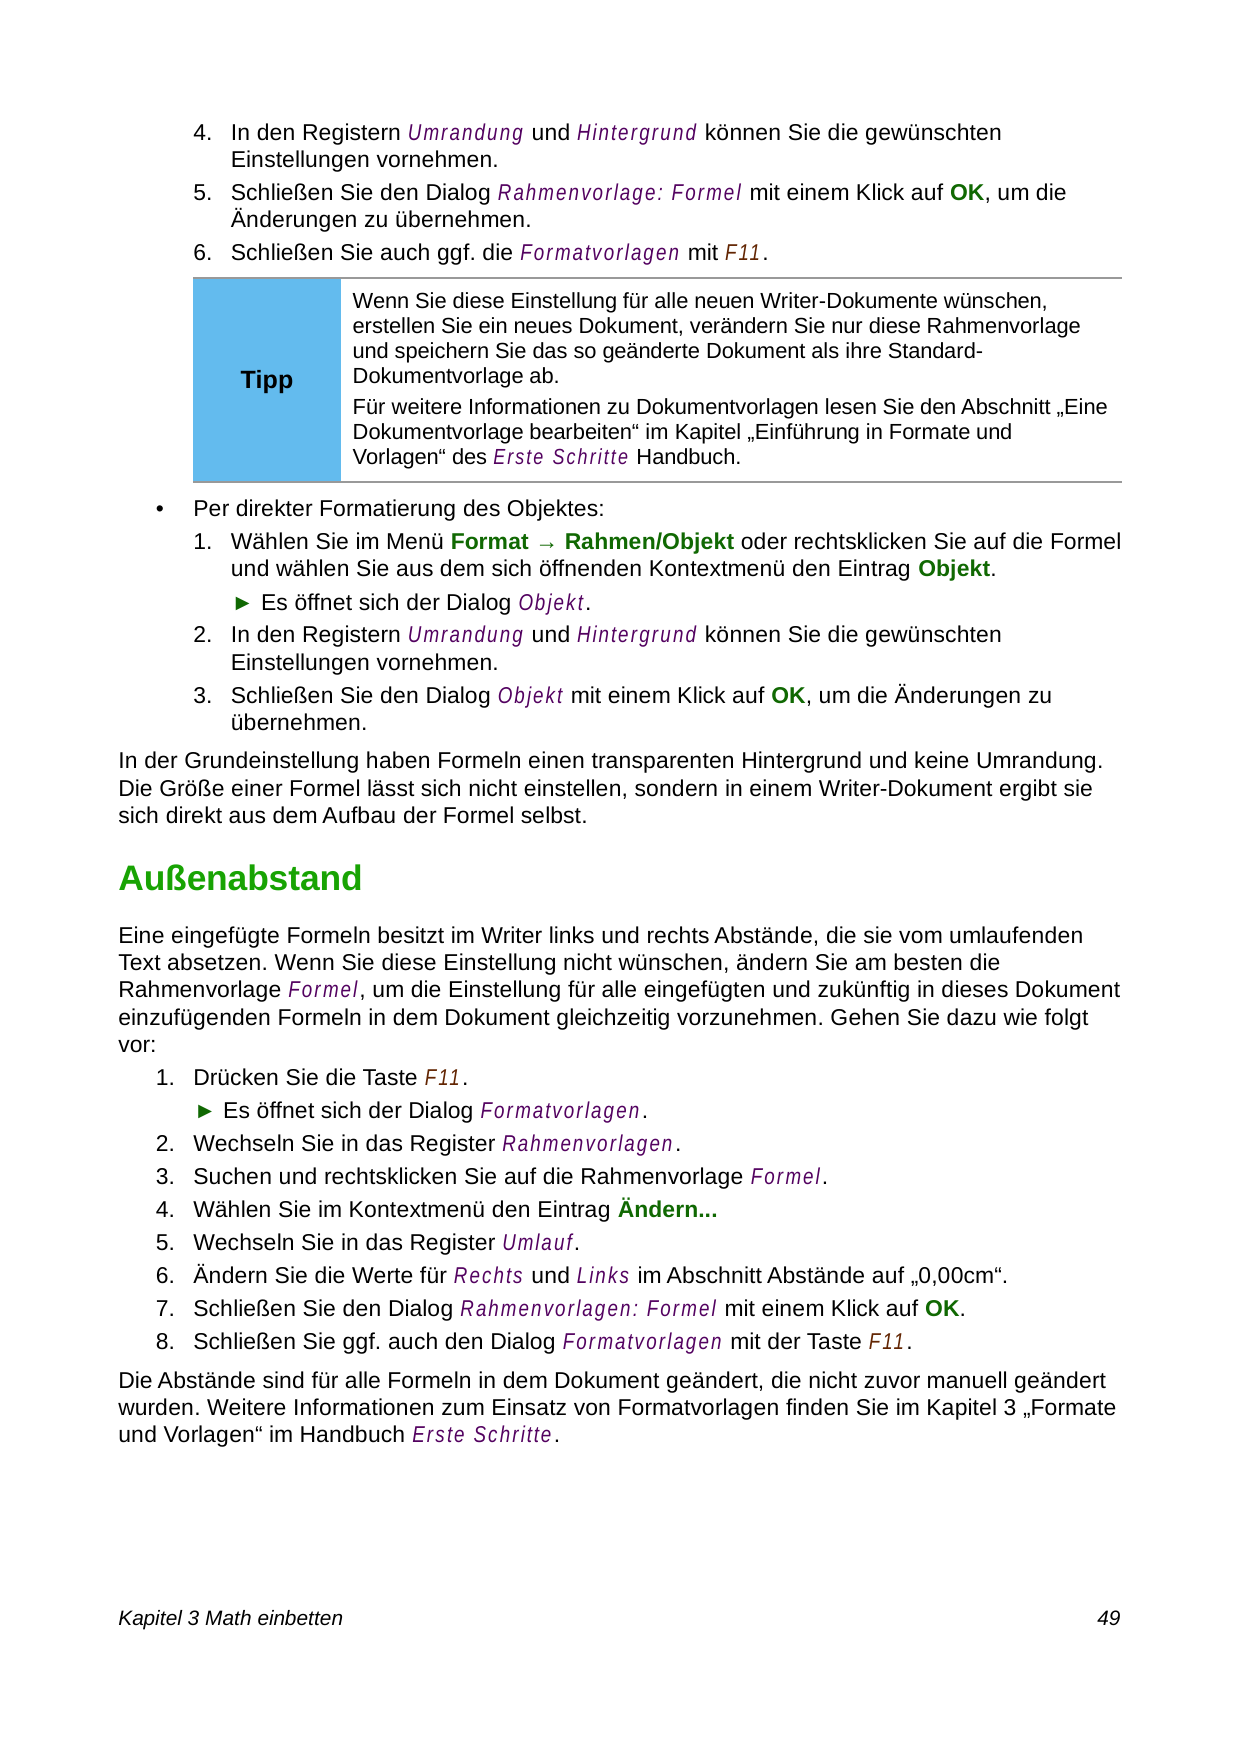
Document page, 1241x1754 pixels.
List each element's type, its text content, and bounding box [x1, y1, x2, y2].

text Eine eingefügte Formeln besitzt im Writer links und rechts Abstände, die sie vom umlaufenden Text absetzen. Wenn Sie diese Einstellung nicht wünschen, ändern Sie am besten die Rahmenvorlage Formel, um die Einstellung für alle eingefügten und zukünftig in dieses Dokument einzufügenden Formeln in dem Dokument gleichzeitig vorzunehmen. Gehen Sie dazu wie folgt vor: [118, 922, 1122, 1057]
list Wechseln Sie in das Register Umlauf. [156, 1228, 1122, 1255]
list Per direkter Formatierung des Objektes: [156, 495, 1122, 522]
list Wechseln Sie in das Register Rahmenvorlagen. [156, 1129, 1122, 1156]
list In den Registern Umrandung und Hintergrund können Sie die gewünschten Einstellungen vornehmen. [193, 621, 1122, 675]
list Schließen Sie den Dialog Objekt mit einem Klick auf OK, um die Änderungen zu übernehmen. [193, 681, 1122, 735]
list Drücken Sie die Taste F11. [156, 1063, 1122, 1090]
text In der Grundeinstellung haben Formeln einen transparenten Hintergrund und keine Umrandung. Die Größe einer Formel lässt sich nicht einstellen, sondern in einem Writer-Dokument ergibt sie sich direkt aus dem Aufbau der Formel selbst. [118, 747, 1122, 828]
list Schließen Sie den Dialog Rahmenvorlage: Formel mit einem Klick auf OK, um die Änderungen zu übernehmen. [193, 178, 1122, 232]
list Wählen Sie im Kontextmenü den Eintrag Ändern... [156, 1195, 1122, 1222]
list Es öffnet sich der Dialog Objekt. [231, 588, 1122, 615]
list Schließen Sie den Dialog Rahmenvorlagen: Formel mit einem Klick auf OK. [156, 1294, 1122, 1321]
list Schließen Sie ggf. auch den Dialog Formatvorlagen mit der Taste F11. [156, 1327, 1122, 1354]
text Die Abstände sind für alle Formeln in dem Dokument geändert, die nicht zuvor manuell geändert wurden. Weitere Informationen zum Einsatz von Formatvorlagen finden Sie im Kapitel 3 „Formate und Vorlagen“ im Handbuch Erste Schritte. [118, 1366, 1122, 1447]
list In den Registern Umrandung und Hintergrund können Sie die gewünschten Einstellungen vornehmen. [193, 118, 1122, 172]
list Suchen und rechtsklicken Sie auf die Rahmenvorlage Formel. [156, 1162, 1122, 1189]
subtitle Außenabstand [118, 858, 1122, 898]
list Es öffnet sich der Dialog Formatvorlagen. [193, 1096, 1122, 1123]
list Wählen Sie im Menü Format → Rahmen/Objekt oder rechtsklicken Sie auf die Formel und wählen Sie aus dem sich öffnenden Kontextmenü den Eintrag Objekt. [193, 528, 1122, 582]
list Ändern Sie die Werte für Rechts und Links im Abschnitt Abstände auf „0,00cm“. [156, 1261, 1122, 1288]
table_header Wenn Sie diese Einstellung für alle neuen Writer-Dokumente wünschen, erstellen Sie ein neues Dokument, verändern Sie nur diese Rahmenvorlage und speichern Sie das so geänderte Dokument als ihre Standard-Dokumentvorlage ab. Für weitere Informationen zu Dokumentvorlagen lesen Sie den Abschnitt „Eine Dokumentvorlage bearbeiten“ im Kapitel „Einführung in Formate und Vorlagen“ des Erste Schritte Handbuch. [341, 279, 1122, 481]
list Schließen Sie auch ggf. die Formatvorlagen mit F11. [193, 238, 1122, 265]
table_header Tipp [193, 279, 341, 481]
